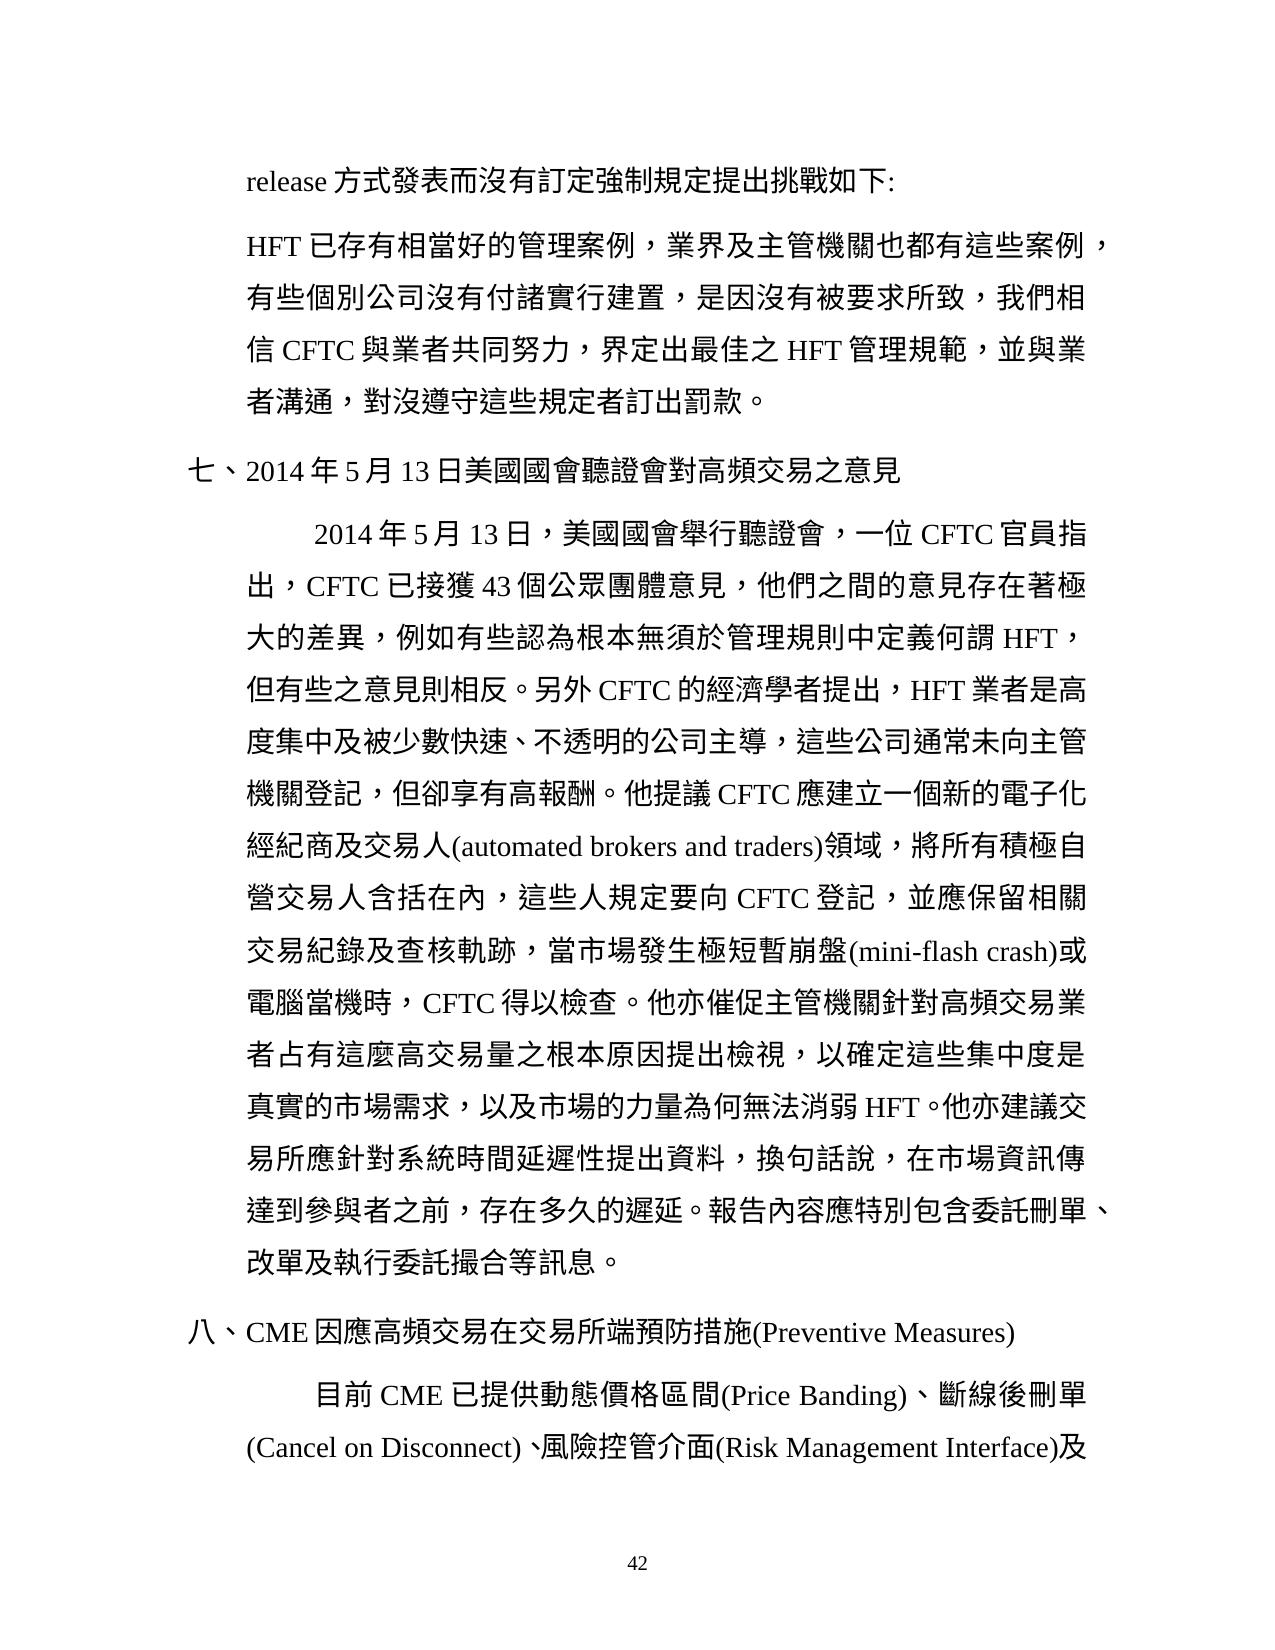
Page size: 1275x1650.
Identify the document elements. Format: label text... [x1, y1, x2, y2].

text 2014年5月13日，美國國會舉行聽證會，一位CFTC官員指出，CFTC已接獲43個公眾團體意見，他們之間的意見存在著極大的差異，例如有些認為根本無須於管理規則中定義何謂HFT，但有些之意見則相反。另外CFTC的經濟學者提出，HFT業者是高度集中及被少數快速、不透明的公司主導，這些公司通常未向主管機關登記，但卻享有高報酬。他提議CFTC應建立一個新的電子化經紀商及交易人(automated brokers and traders)領域，將所有積極自營交易人含括在內，這些人規定要向CFTC登記，並應保留相關交易紀錄及查核軌跡，當市場發生極短暫崩盤(mini-flash crash)或電腦當機時，CFTC得以檢查。他亦催促主管機關針對高頻交易業者占有這麼高交易量之根本原因提出檢視，以確定這些集中度是真實的市場需求，以及市場的力量為何無法消弱HFT。他亦建議交易所應針對系統時間延遲性提出資料，換句話說，在市場資訊傳達到參與者之前，存在多久的遲延。報告內容應特別包含委託刪單、改單及執行委託撮合等訊息。 [246, 503, 1088, 1284]
text 七、2014年5月13日美國國會聽證會對高頻交易之意見 [187, 448, 1088, 490]
text 目前CME已提供動態價格區間(Price Banding)、斷線後刪單(Cancel on Disconnect)、風險控管介面(Risk Management Interface)及 [246, 1364, 1088, 1468]
text 八、CME因應高頻交易在交易所端預防措施(Preventive Measures) [187, 1309, 1088, 1351]
text HFT已存有相當好的管理案例，業界及主管機關也都有這些案例，有些個別公司沒有付諸實行建置，是因沒有被要求所致，我們相信CFTC與業者共同努力，界定出最佳之HFT管理規範，並與業者溝通，對沒遵守這些規定者訂出罰款。 [246, 214, 1088, 423]
text release方式發表而沒有訂定強制規定提出挑戰如下: [246, 150, 1088, 202]
